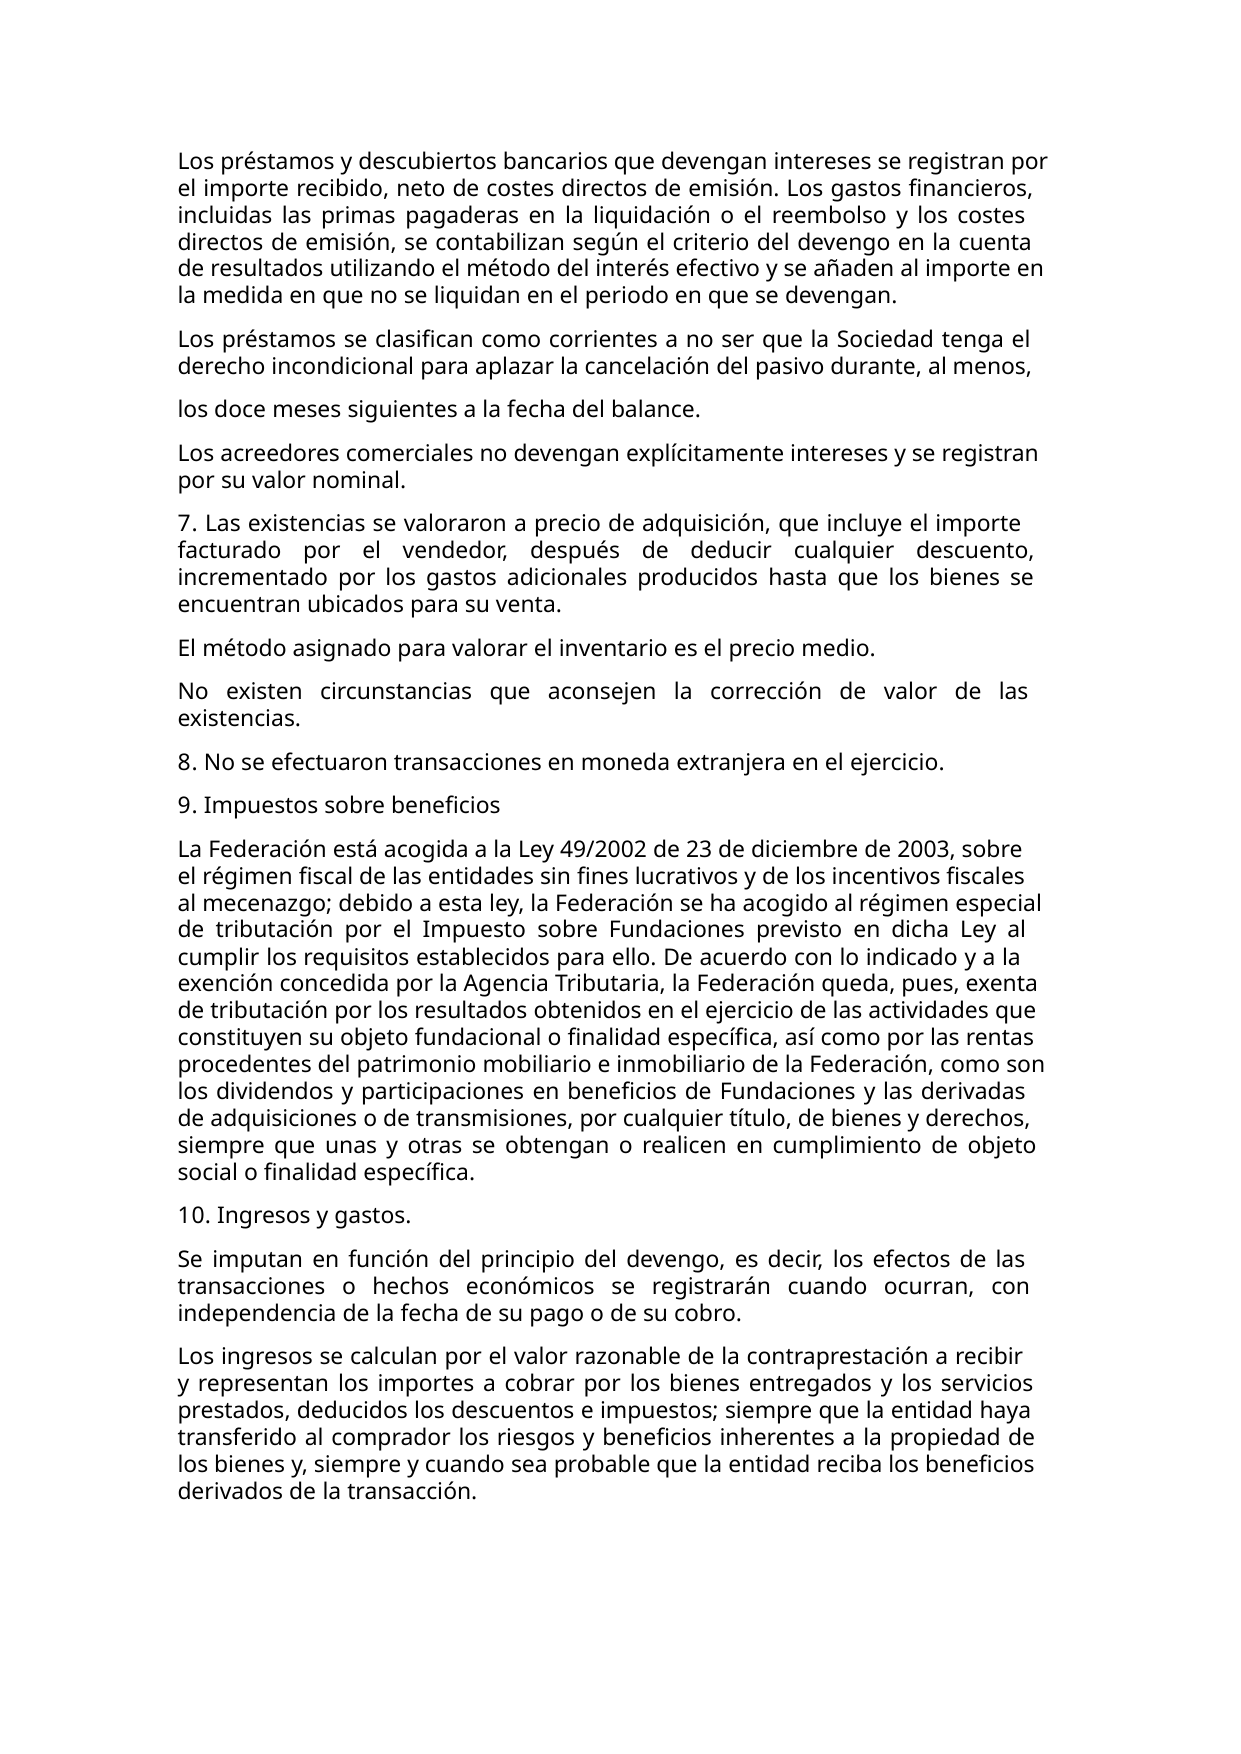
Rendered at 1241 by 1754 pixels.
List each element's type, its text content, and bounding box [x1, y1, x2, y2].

text encuentran ubicados para su venta. [177, 592, 1088, 618]
text 8 [177, 750, 191, 776]
text directos de emisión, se contabilizan según el criterio del devengo en la cuenta [177, 229, 1088, 255]
text de adquisiciones o de transmisiones, por cualquier título, de bienes y derechos, [177, 1106, 1088, 1131]
text el importe recibido, neto de costes directos de emisión. Los gastos financieros, [177, 176, 1088, 201]
text Los acreedores comerciales no devengan explícitamente intereses y se registran [177, 441, 1088, 467]
text por su valor nominal. [177, 468, 1088, 494]
text los dividendos y participaciones en beneficios de Fundaciones y las derivadas [177, 1079, 1088, 1104]
text existencias. [177, 706, 1088, 732]
text independencia de la fecha de su pago o de su cobro. [177, 1301, 1088, 1326]
text social o finalidad específica. [177, 1159, 1088, 1185]
text los doce meses siguientes a la fecha del balance. [177, 397, 746, 423]
text transacciones o hechos económicos se registrarán cuando ocurran, con [177, 1274, 1088, 1299]
text . Impuestos sobre beneficios [191, 793, 999, 819]
text 0. Ingresos y gastos. [191, 1203, 445, 1229]
text 1 [177, 1203, 191, 1229]
text el régimen fiscal de las entidades sin fines lucrativos y de los incentivos fiscales [177, 864, 1088, 889]
text Los préstamos se clasifican como corrientes a no ser que la Sociedad tenga el [177, 327, 1088, 352]
text . Las existencias se valoraron a precio de adquisición, que incluye el importe [191, 511, 1088, 537]
text El método asignado para valorar el inventario es el precio medio. [177, 636, 927, 662]
text y representan los importes a cobrar por los bienes entregados y los servicios [177, 1371, 1088, 1397]
text procedentes del patrimonio mobiliario e inmobiliario de la Federación, como son [177, 1052, 1088, 1078]
text siempre que unas y otras se obtengan o realicen en cumplimiento de objeto [177, 1133, 1088, 1158]
text de tributación por los resultados obtenidos en el ejercicio de las actividades que [177, 998, 1088, 1024]
text derivados de la transacción. [177, 1479, 1088, 1504]
text cumplir los requisitos establecidos para ello. De acuerdo con lo indicado y a la [177, 944, 1088, 970]
text Se imputan en función del principio del devengo, es decir, los efectos de las [177, 1247, 1088, 1272]
text Los ingresos se calculan por el valor razonable de la contraprestación a recibir [177, 1344, 1088, 1370]
text 7 [177, 511, 191, 537]
text incluidas las primas pagaderas en la liquidación o el reembolso y los costes [177, 202, 1088, 228]
text No existen circunstancias que aconsejen la corrección de valor de las [177, 679, 1088, 705]
text Los préstamos y descubiertos bancarios que devengan intereses se registran por [177, 149, 1088, 174]
text los bienes y, siempre y cuando sea probable que la entidad reciba los beneficios [177, 1452, 1088, 1477]
text . No se efectuaron transacciones en moneda extranjera en el ejercicio. [191, 750, 999, 776]
text al mecenazgo; debido a esta ley, la Federación se ha acogido al régimen especial [177, 891, 1088, 916]
text La Federación está acogida a la Ley 49/2002 de 23 de diciembre de 2003, sobre [177, 837, 1088, 862]
text derecho incondicional para aplazar la cancelación del pasivo durante, al menos, [177, 354, 1088, 379]
text constituyen su objeto fundacional o finalidad específica, así como por las rentas [177, 1025, 1088, 1051]
text prestados, deducidos los descuentos e impuestos; siempre que la entidad haya [177, 1398, 1088, 1424]
text de tributación por el Impuesto sobre Fundaciones previsto en dicha Ley al [177, 917, 1088, 943]
text de resultados utilizando el método del interés efectivo y se añaden al importe en [177, 256, 1088, 282]
text la medida en que no se liquidan en el periodo en que se devengan. [177, 283, 1088, 309]
text facturado por el vendedor, después de deducir cualquier descuento, [177, 538, 1088, 564]
text 9 [177, 793, 191, 819]
text exención concedida por la Agencia Tributaria, la Federación queda, pues, exenta [177, 971, 1088, 997]
text incrementado por los gastos adicionales producidos hasta que los bienes se [177, 565, 1088, 591]
text transferido al comprador los riesgos y beneficios inherentes a la propiedad de [177, 1425, 1088, 1451]
